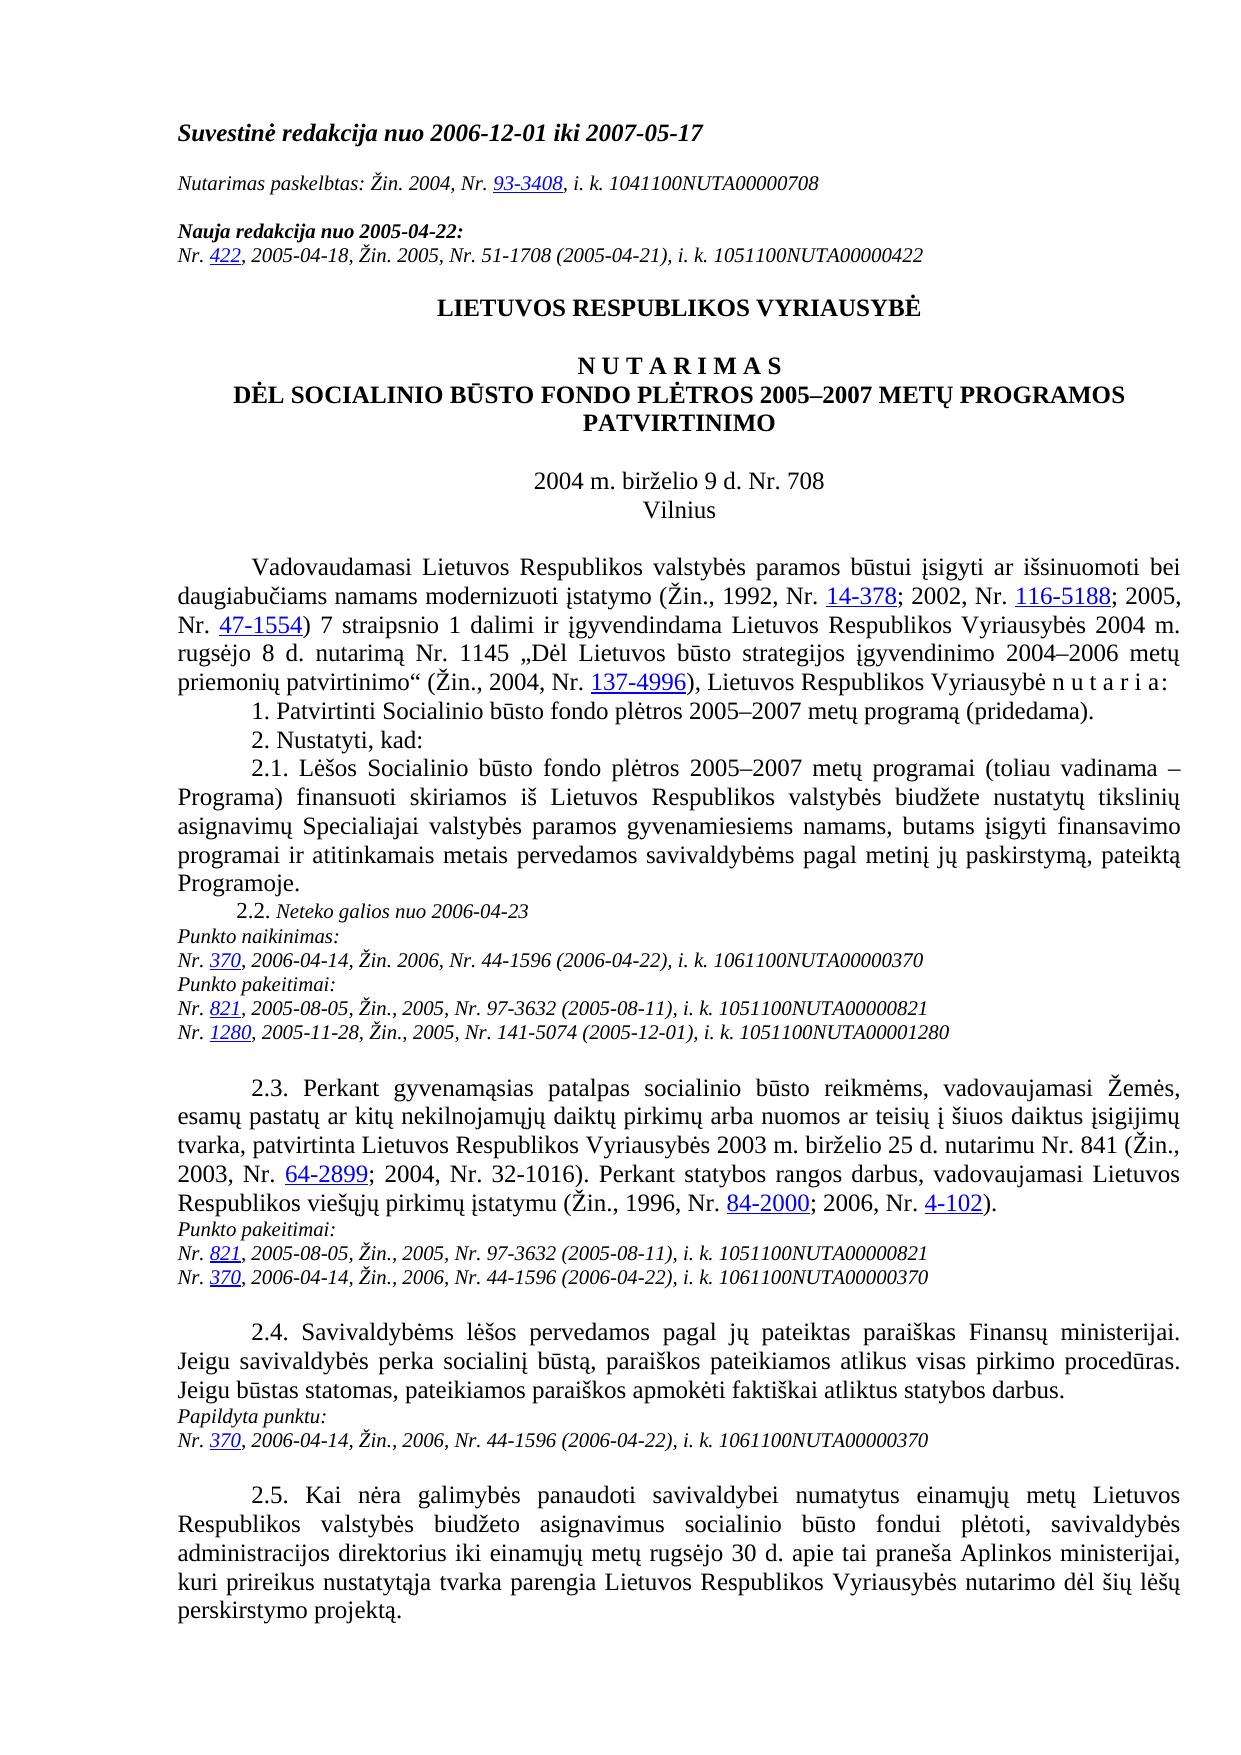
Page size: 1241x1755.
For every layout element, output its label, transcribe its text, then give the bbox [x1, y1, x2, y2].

text Nr. 370, 2006-04-14, Žin. 2006, Nr. 44-1596 (2006-04-22), i. k. 1061100NUTA00000370 [177, 948, 1181, 972]
text Nauja redakcija nuo 2005-04-22: [177, 219, 1181, 243]
text Nr. 422, 2005-04-18, Žin. 2005, Nr. 51-1708 (2005-04-21), i. k. 1051100NUTA00000422 [177, 243, 1181, 267]
text 2.1. Lėšos Socialinio būsto fondo plėtros 2005–2007 metų programai (toliau vadinama – Programa) finansuoti skiriamos iš Lietuvos Respublikos valstybės biudžete nustatytų tikslinių asignavimų Specialiajai valstybės paramos gyvenamiesiems namams, butams įsigyti finansavimo programai ir atitinkamais metais pervedamos savivaldybėms pagal metinį jų paskirstymą, pateiktą Programoje. [177, 753, 1181, 897]
text LIETUVOS RESPUBLIKOS VYRIAUSYBĖ [177, 293, 1181, 322]
text DĖL SOCIALINIO BŪSTO FONDO PLĖTROS 2005–2007 METŲ PROGRAMOS PATVIRTINIMO [177, 380, 1181, 437]
text Nr. 370, 2006-04-14, Žin., 2006, Nr. 44-1596 (2006-04-22), i. k. 1061100NUTA00000370 [177, 1264, 1181, 1289]
text Papildyta punktu: [177, 1404, 1181, 1428]
text 2.4. Savivaldybėms lėšos pervedamos pagal jų pateiktas paraiškas Finansų ministerijai. Jeigu savivaldybės perka socialinį būstą, paraiškos pateikiamos atlikus visas pirkimo procedūras. Jeigu būstas statomas, pateikiamos paraiškos apmokėti faktiškai atliktus statybos darbus. [177, 1317, 1181, 1404]
text Nr. 821, 2005-08-05, Žin., 2005, Nr. 97-3632 (2005-08-11), i. k. 1051100NUTA00000821 [177, 996, 1181, 1020]
text 2.2. Neteko galios nuo 2006-04-23 [177, 897, 1181, 924]
text Vadovaudamasi Lietuvos Respublikos valstybės paramos būstui įsigyti ar išsinuomoti bei daugiabučiams namams modernizuoti įstatymo (Žin., 1992, Nr. 14-378; 2002, Nr. 116-5188; 2005, Nr. 47-1554) 7 straipsnio 1 dalimi ir įgyvendindama Lietuvos Respublikos Vyriausybės 2004 m. rugsėjo 8 d. nutarimą Nr. 1145 „Dėl Lietuvos būsto strategijos įgyvendinimo 2004–2006 metų priemonių patvirtinimo“ (Žin., 2004, Nr. 137-4996), Lietuvos Respublikos Vyriausybė nutaria: [177, 552, 1181, 696]
text Suvestinė redakcija nuo 2006-12-01 iki 2007-05-17 [177, 118, 1181, 147]
text Punkto pakeitimai: [177, 1216, 1181, 1241]
text 2. Nustatyti, kad: [177, 725, 1181, 753]
text NUTARIMAS [177, 351, 1181, 380]
text 1. Patvirtinti Socialinio būsto fondo plėtros 2005–2007 metų programą (pridedama). [177, 696, 1181, 725]
text 2.5. Kai nėra galimybės panaudoti savivaldybei numatytus einamųjų metų Lietuvos Respublikos valstybės biudžeto asignavimus socialinio būsto fondui plėtoti, savivaldybės administracijos direktorius iki einamųjų metų rugsėjo 30 d. apie tai praneša Aplinkos ministerijai, kuri prireikus nustatytąja tvarka parengia Lietuvos Respublikos Vyriausybės nutarimo dėl šių lėšų perskirstymo projektą. [177, 1481, 1181, 1624]
text Nr. 370, 2006-04-14, Žin., 2006, Nr. 44-1596 (2006-04-22), i. k. 1061100NUTA00000370 [177, 1428, 1181, 1452]
text Nr. 821, 2005-08-05, Žin., 2005, Nr. 97-3632 (2005-08-11), i. k. 1051100NUTA00000821 [177, 1241, 1181, 1264]
text Punkto naikinimas: [177, 924, 1181, 948]
text 2004 m. birželio 9 d. Nr. 708 [177, 466, 1181, 495]
text Nr. 1280, 2005-11-28, Žin., 2005, Nr. 141-5074 (2005-12-01), i. k. 1051100NUTA00001280 [177, 1020, 1181, 1044]
text Nutarimas paskelbtas: Žin. 2004, Nr. 93-3408, i. k. 1041100NUTA00000708 [177, 171, 1181, 195]
text Punkto pakeitimai: [177, 972, 1181, 996]
text 2.3. Perkant gyvenamąsias patalpas socialinio būsto reikmėms, vadovaujamasi Žemės, esamų pastatų ar kitų nekilnojamųjų daiktų pirkimų arba nuomos ar teisių į šiuos daiktus įsigijimų tvarka, patvirtinta Lietuvos Respublikos Vyriausybės 2003 m. birželio 25 d. nutarimu Nr. 841 (Žin., 2003, Nr. 64-2899; 2004, Nr. 32-1016). Perkant statybos rangos darbus, vadovaujamasi Lietuvos Respublikos viešųjų pirkimų įstatymu (Žin., 1996, Nr. 84-2000; 2006, Nr. 4-102). [177, 1073, 1181, 1216]
text Vilnius [177, 495, 1181, 523]
